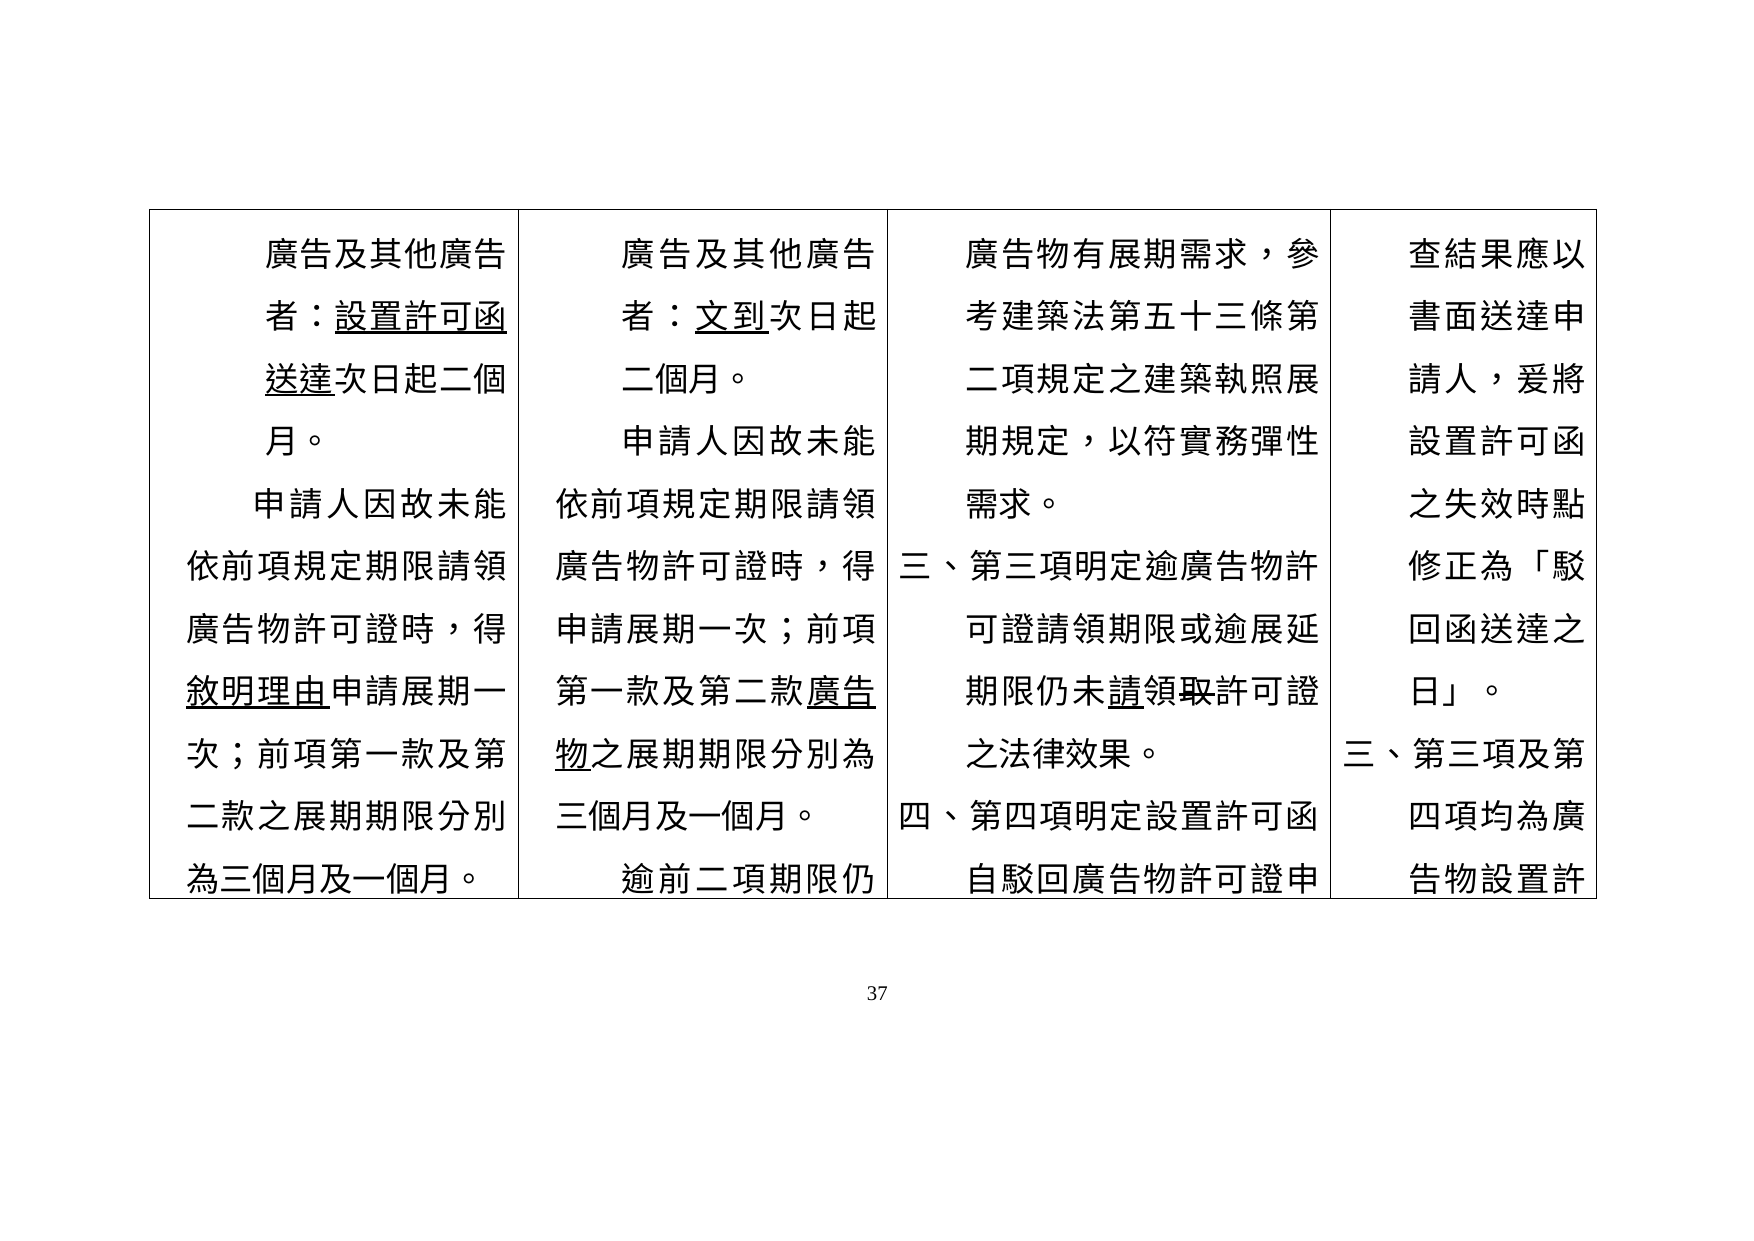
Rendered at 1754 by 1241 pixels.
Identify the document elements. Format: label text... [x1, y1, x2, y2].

table_cell 廣告及其他廣告者：設置許可函送達次日起二個月。 申請人因故未能依前項規定期限請領廣告物許可證時，得敘明理由申請展期一次；前項第一款及第二款之展期期限分別為三個月及一個月。 [150, 210, 518, 897]
table_cell 廣告及其他廣告者：文到次日起二個月。 申請人因故未能依前項規定期限請領廣告物許可證時，得申請展期一次；前項第一款及第二款廣告物之展期期限分別為三個月及一個月。 逾前二項期限仍 [519, 210, 887, 897]
table_cell 查結果應以書面送達申請人，爰將設置許可函之失效時點修正為「駁回函送達之日」。 三、第三項及第四項均為廣告物設置許 [1331, 210, 1596, 897]
table_cell 廣告物有展期需求，參考建築法第五十三條第二項規定之建築執照展期規定，以符實務彈性需求。 三、第三項明定逾廣告物許可證請領期限或逾展延期限仍未請領取許可證之法律效果。 四、第四項明定設置許可函自駁回廣告物許可證申 [888, 210, 1330, 897]
